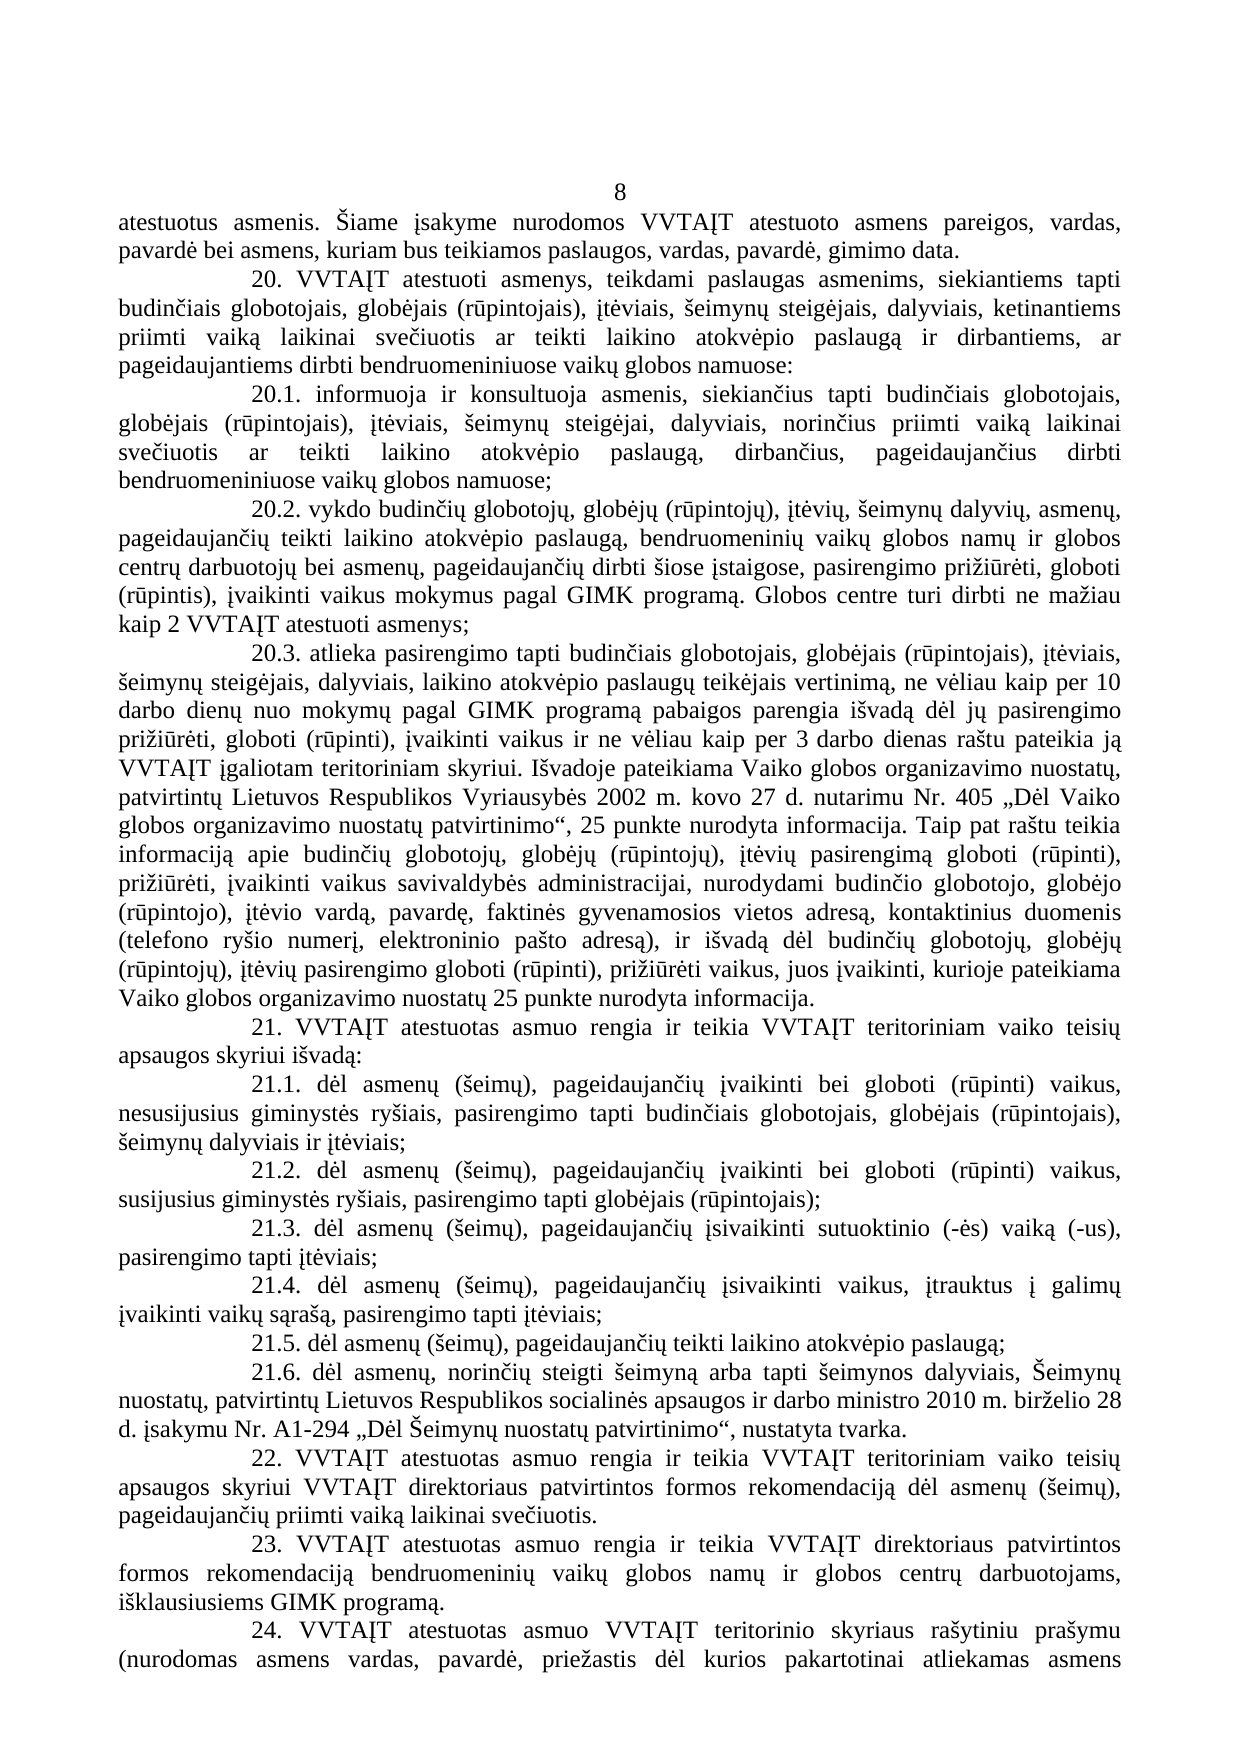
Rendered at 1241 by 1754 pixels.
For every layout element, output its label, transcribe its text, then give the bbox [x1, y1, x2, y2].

text 24. VVTAĮT atestuotas asmuo VVTAĮT teritorinio skyriaus rašytiniu prašymu (nurodomas asmens vardas, pavardė, priežastis dėl kurios pakartotinai atliekamas asmens [118, 1615, 1122, 1673]
text 21.2. dėl asmenų (šeimų), pageidaujančių įvaikinti bei globoti (rūpinti) vaikus, susijusius giminystės ryšiais, pasirengimo tapti globėjais (rūpintojais); [118, 1155, 1122, 1213]
text atestuotus asmenis. Šiame įsakyme nurodomos VVTAĮT atestuoto asmens pareigos, vardas, pavardė bei asmens, kuriam bus teikiamos paslaugos, vardas, pavardė, gimimo data. [118, 207, 1122, 264]
text 21.1. dėl asmenų (šeimų), pageidaujančių įvaikinti bei globoti (rūpinti) vaikus, nesusijusius giminystės ryšiais, pasirengimo tapti budinčiais globotojais, globėjais (rūpintojais), šeimynų dalyviais ir įtėviais; [118, 1069, 1122, 1155]
text 20.2. vykdo budinčių globotojų, globėjų (rūpintojų), įtėvių, šeimynų dalyvių, asmenų, pageidaujančių teikti laikino atokvėpio paslaugą, bendruomeninių vaikų globos namų ir globos centrų darbuotojų bei asmenų, pageidaujančių dirbti šiose įstaigose, pasirengimo prižiūrėti, globoti (rūpintis), įvaikinti vaikus mokymus pagal GIMK programą. Globos centre turi dirbti ne mažiau kaip 2 VVTAĮT atestuoti asmenys; [118, 494, 1122, 638]
text 21.6. dėl asmenų, norinčių steigti šeimyną arba tapti šeimynos dalyviais, Šeimynų nuostatų, patvirtintų Lietuvos Respublikos socialinės apsaugos ir darbo ministro 2010 m. birželio 28 d. įsakymu Nr. A1-294 „Dėl Šeimynų nuostatų patvirtinimo“, nustatyta tvarka. [118, 1357, 1122, 1443]
text 20. VVTAĮT atestuoti asmenys, teikdami paslaugas asmenims, siekiantiems tapti budinčiais globotojais, globėjais (rūpintojais), įtėviais, šeimynų steigėjais, dalyviais, ketinantiems priimti vaiką laikinai svečiuotis ar teikti laikino atokvėpio paslaugą ir dirbantiems, ar pageidaujantiems dirbti bendruomeniniuose vaikų globos namuose: [118, 264, 1122, 379]
text 23. VVTAĮT atestuotas asmuo rengia ir teikia VVTAĮT direktoriaus patvirtintos formos rekomendaciją bendruomeninių vaikų globos namų ir globos centrų darbuotojams, išklausiusiems GIMK programą. [118, 1529, 1122, 1615]
text 21.4. dėl asmenų (šeimų), pageidaujančių įsivaikinti vaikus, įtrauktus į galimų įvaikinti vaikų sąrašą, pasirengimo tapti įtėviais; [118, 1270, 1122, 1328]
text 21.5. dėl asmenų (šeimų), pageidaujančių teikti laikino atokvėpio paslaugą; [118, 1328, 1122, 1357]
text 20.3. atlieka pasirengimo tapti budinčiais globotojais, globėjais (rūpintojais), įtėviais, šeimynų steigėjais, dalyviais, laikino atokvėpio paslaugų teikėjais vertinimą, ne vėliau kaip per 10 darbo dienų nuo mokymų pagal GIMK programą pabaigos parengia išvadą dėl jų pasirengimo prižiūrėti, globoti (rūpinti), įvaikinti vaikus ir ne vėliau kaip per 3 darbo dienas raštu pateikia ją VVTAĮT įgaliotam teritoriniam skyriui. Išvadoje pateikiama Vaiko globos organizavimo nuostatų, patvirtintų Lietuvos Respublikos Vyriausybės 2002 m. kovo 27 d. nutarimu Nr. 405 „Dėl Vaiko globos organizavimo nuostatų patvirtinimo“, 25 punkte nurodyta informacija. Taip pat raštu teikia informaciją apie budinčių globotojų, globėjų (rūpintojų), įtėvių pasirengimą globoti (rūpinti), prižiūrėti, įvaikinti vaikus savivaldybės administracijai, nurodydami budinčio globotojo, globėjo (rūpintojo), įtėvio vardą, pavardę, faktinės gyvenamosios vietos adresą, kontaktinius duomenis (telefono ryšio numerį, elektroninio pašto adresą), ir išvadą dėl budinčių globotojų, globėjų (rūpintojų), įtėvių pasirengimo globoti (rūpinti), prižiūrėti vaikus, juos įvaikinti, kurioje pateikiama Vaiko globos organizavimo nuostatų 25 punkte nurodyta informacija. [118, 638, 1122, 1012]
text 22. VVTAĮT atestuotas asmuo rengia ir teikia VVTAĮT teritoriniam vaiko teisių apsaugos skyriui VVTAĮT direktoriaus patvirtintos formos rekomendaciją dėl asmenų (šeimų), pageidaujančių priimti vaiką laikinai svečiuotis. [118, 1443, 1122, 1529]
text 20.1. informuoja ir konsultuoja asmenis, siekiančius tapti budinčiais globotojais, globėjais (rūpintojais), įtėviais, šeimynų steigėjai, dalyviais, norinčius priimti vaiką laikinai svečiuotis ar teikti laikino atokvėpio paslaugą, dirbančius, pageidaujančius dirbti bendruomeniniuose vaikų globos namuose; [118, 379, 1122, 494]
text 21.3. dėl asmenų (šeimų), pageidaujančių įsivaikinti sutuoktinio (-ės) vaiką (-us), pasirengimo tapti įtėviais; [118, 1213, 1122, 1270]
text 21. VVTAĮT atestuotas asmuo rengia ir teikia VVTAĮT teritoriniam vaiko teisių apsaugos skyriui išvadą: [118, 1012, 1122, 1069]
